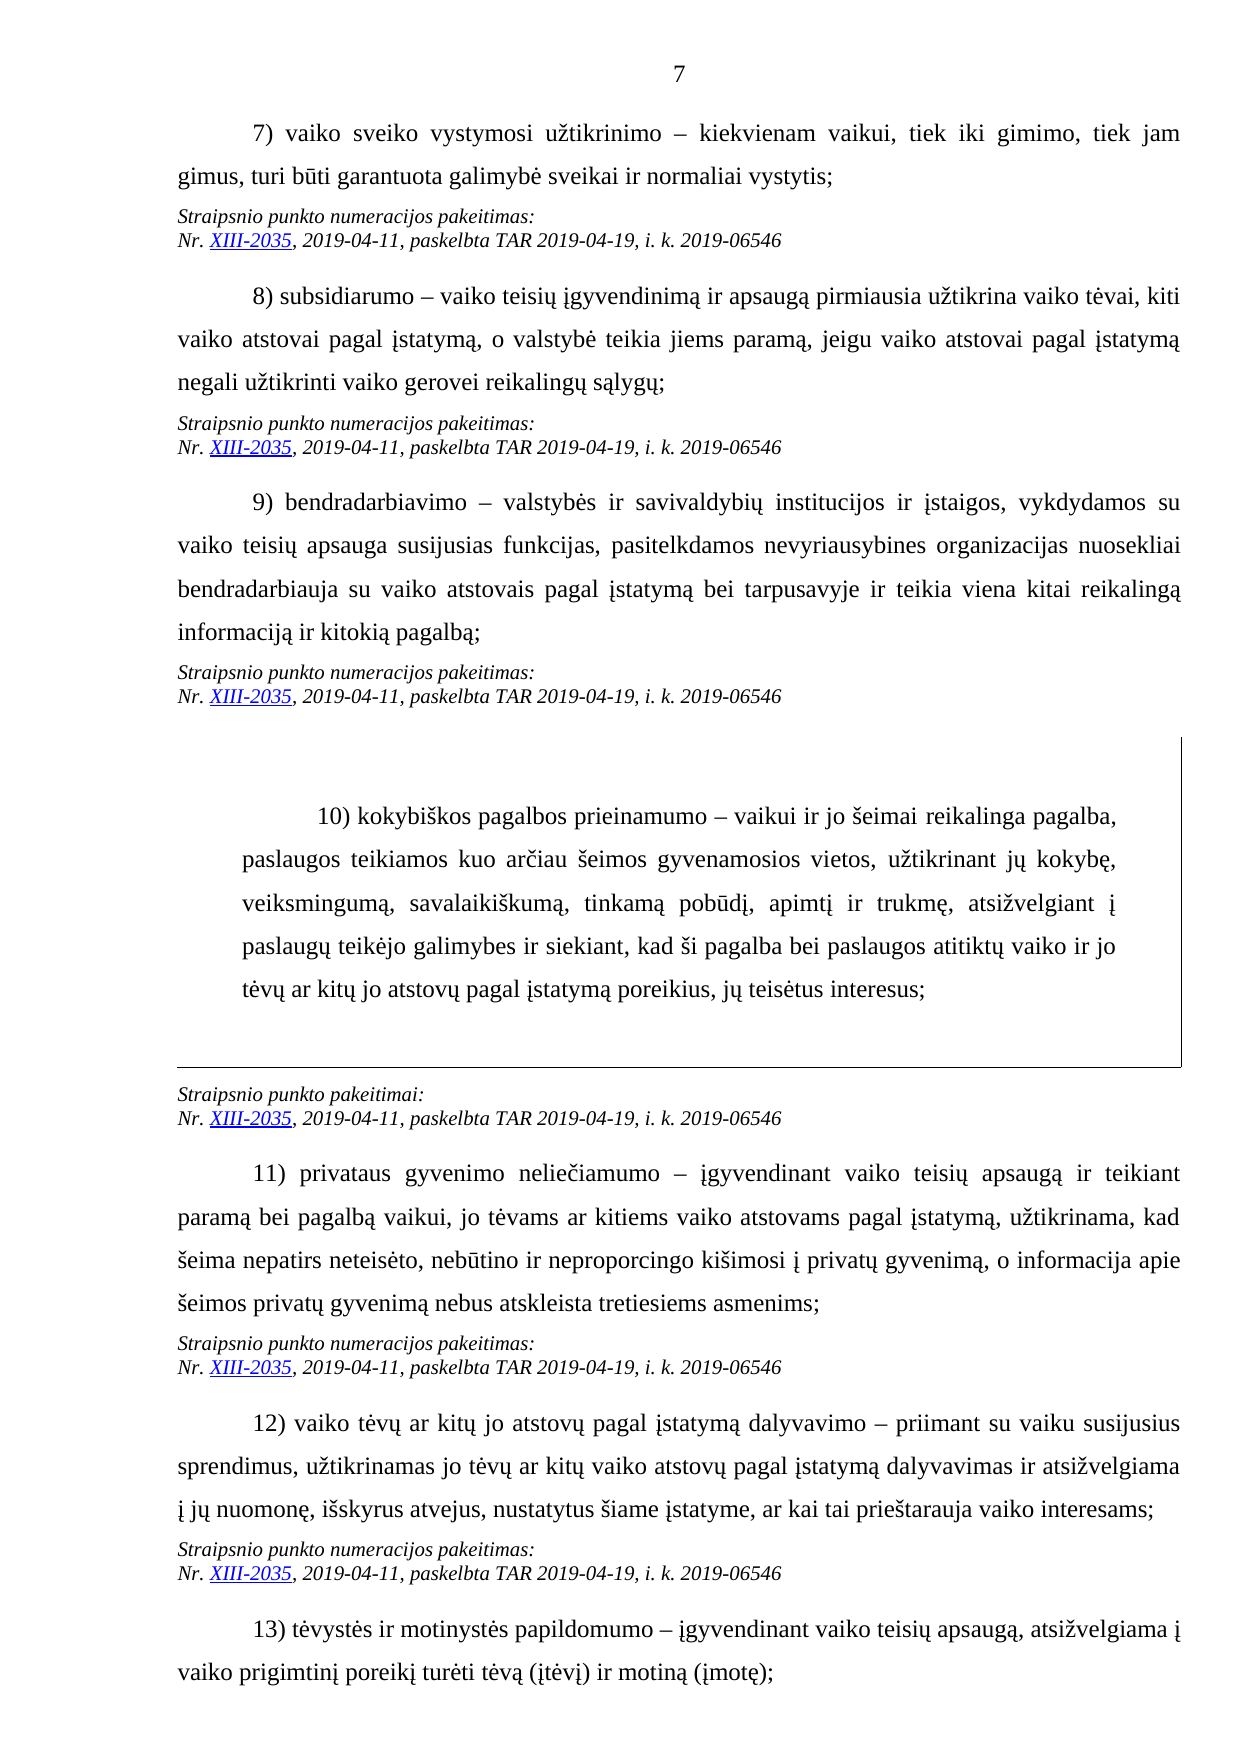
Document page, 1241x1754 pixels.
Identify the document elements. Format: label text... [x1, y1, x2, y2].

text 8) subsidiarumo – vaiko teisių įgyvendinimą ir apsaugą pirmiausia užtikrina vaiko tėvai, kiti vaiko atstovai pagal įstatymą, o valstybė teikia jiems paramą, jeigu vaiko atstovai pagal įstatymą negali užtikrinti vaiko gerovei reikalingų sąlygų; [177, 281, 1181, 396]
text Straipsnio punkto pakeitimai: [177, 1082, 1181, 1106]
text Nr. XIII-2035, 2019-04-11, paskelbta TAR 2019-04-19, i. k. 2019-06546 [177, 435, 1181, 459]
text Straipsnio punkto numeracijos pakeitimas: [177, 1331, 1181, 1355]
text Nr. XIII-2035, 2019-04-11, paskelbta TAR 2019-04-19, i. k. 2019-06546 [177, 684, 1181, 708]
text Nr. XIII-2035, 2019-04-11, paskelbta TAR 2019-04-19, i. k. 2019-06546 [177, 1561, 1181, 1585]
text Nr. XIII-2035, 2019-04-11, paskelbta TAR 2019-04-19, i. k. 2019-06546 [177, 1106, 1181, 1130]
text Nr. XIII-2035, 2019-04-11, paskelbta TAR 2019-04-19, i. k. 2019-06546 [177, 1355, 1181, 1379]
text 10) kokybiškos pagalbos prieinamumo – vaikui ir jo šeimai reikalinga pagalba, paslaugos teikiamos kuo arčiau šeimos gyvenamosios vietos, užtikrinant jų kokybę, veiksmingumą, savalaikiškumą, tinkamą pobūdį, apimtį ir trukmę, atsižvelgiant į paslaugų teikėjo galimybes ir siekiant, kad ši pagalba bei paslaugos atitiktų vaiko ir jo tėvų ar kitų jo atstovų pagal įstatymą poreikius, jų teisėtus interesus; [177, 737, 1181, 1067]
text 11) privataus gyvenimo neliečiamumo – įgyvendinant vaiko teisių apsaugą ir teikiant paramą bei pagalbą vaikui, jo tėvams ar kitiems vaiko atstovams pagal įstatymą, užtikrinama, kad šeima nepatirs neteisėto, nebūtino ir neproporcingo kišimosi į privatų gyvenimą, o informacija apie šeimos privatų gyvenimą nebus atskleista tretiesiems asmenims; [177, 1158, 1181, 1317]
text Straipsnio punkto numeracijos pakeitimas: [177, 1537, 1181, 1561]
text Straipsnio punkto numeracijos pakeitimas: [177, 660, 1181, 684]
text 9) bendradarbiavimo – valstybės ir savivaldybių institucijos ir įstaigos, vykdydamos su vaiko teisių apsauga susijusias funkcijas, pasitelkdamos nevyriausybines organizacijas nuosekliai bendradarbiauja su vaiko atstovais pagal įstatymą bei tarpusavyje ir teikia viena kitai reikalingą informaciją ir kitokią pagalbą; [177, 487, 1181, 646]
text 12) vaiko tėvų ar kitų jo atstovų pagal įstatymą dalyvavimo – priimant su vaiku susijusius sprendimus, užtikrinamas jo tėvų ar kitų vaiko atstovų pagal įstatymą dalyvavimas ir atsižvelgiama į jų nuomonę, išskyrus atvejus, nustatytus šiame įstatyme, ar kai tai prieštarauja vaiko interesams; [177, 1408, 1181, 1523]
text Nr. XIII-2035, 2019-04-11, paskelbta TAR 2019-04-19, i. k. 2019-06546 [177, 228, 1181, 252]
text 13) tėvystės ir motinystės papildomumo – įgyvendinant vaiko teisių apsaugą, atsižvelgiama į vaiko prigimtinį poreikį turėti tėvą (įtėvį) ir motiną (įmotę); [177, 1614, 1181, 1686]
text Straipsnio punkto numeracijos pakeitimas: [177, 411, 1181, 435]
text 7) vaiko sveiko vystymosi užtikrinimo – kiekvienam vaikui, tiek iki gimimo, tiek jam gimus, turi būti garantuota galimybė sveikai ir normaliai vystytis; [177, 118, 1181, 190]
text Straipsnio punkto numeracijos pakeitimas: [177, 204, 1181, 228]
